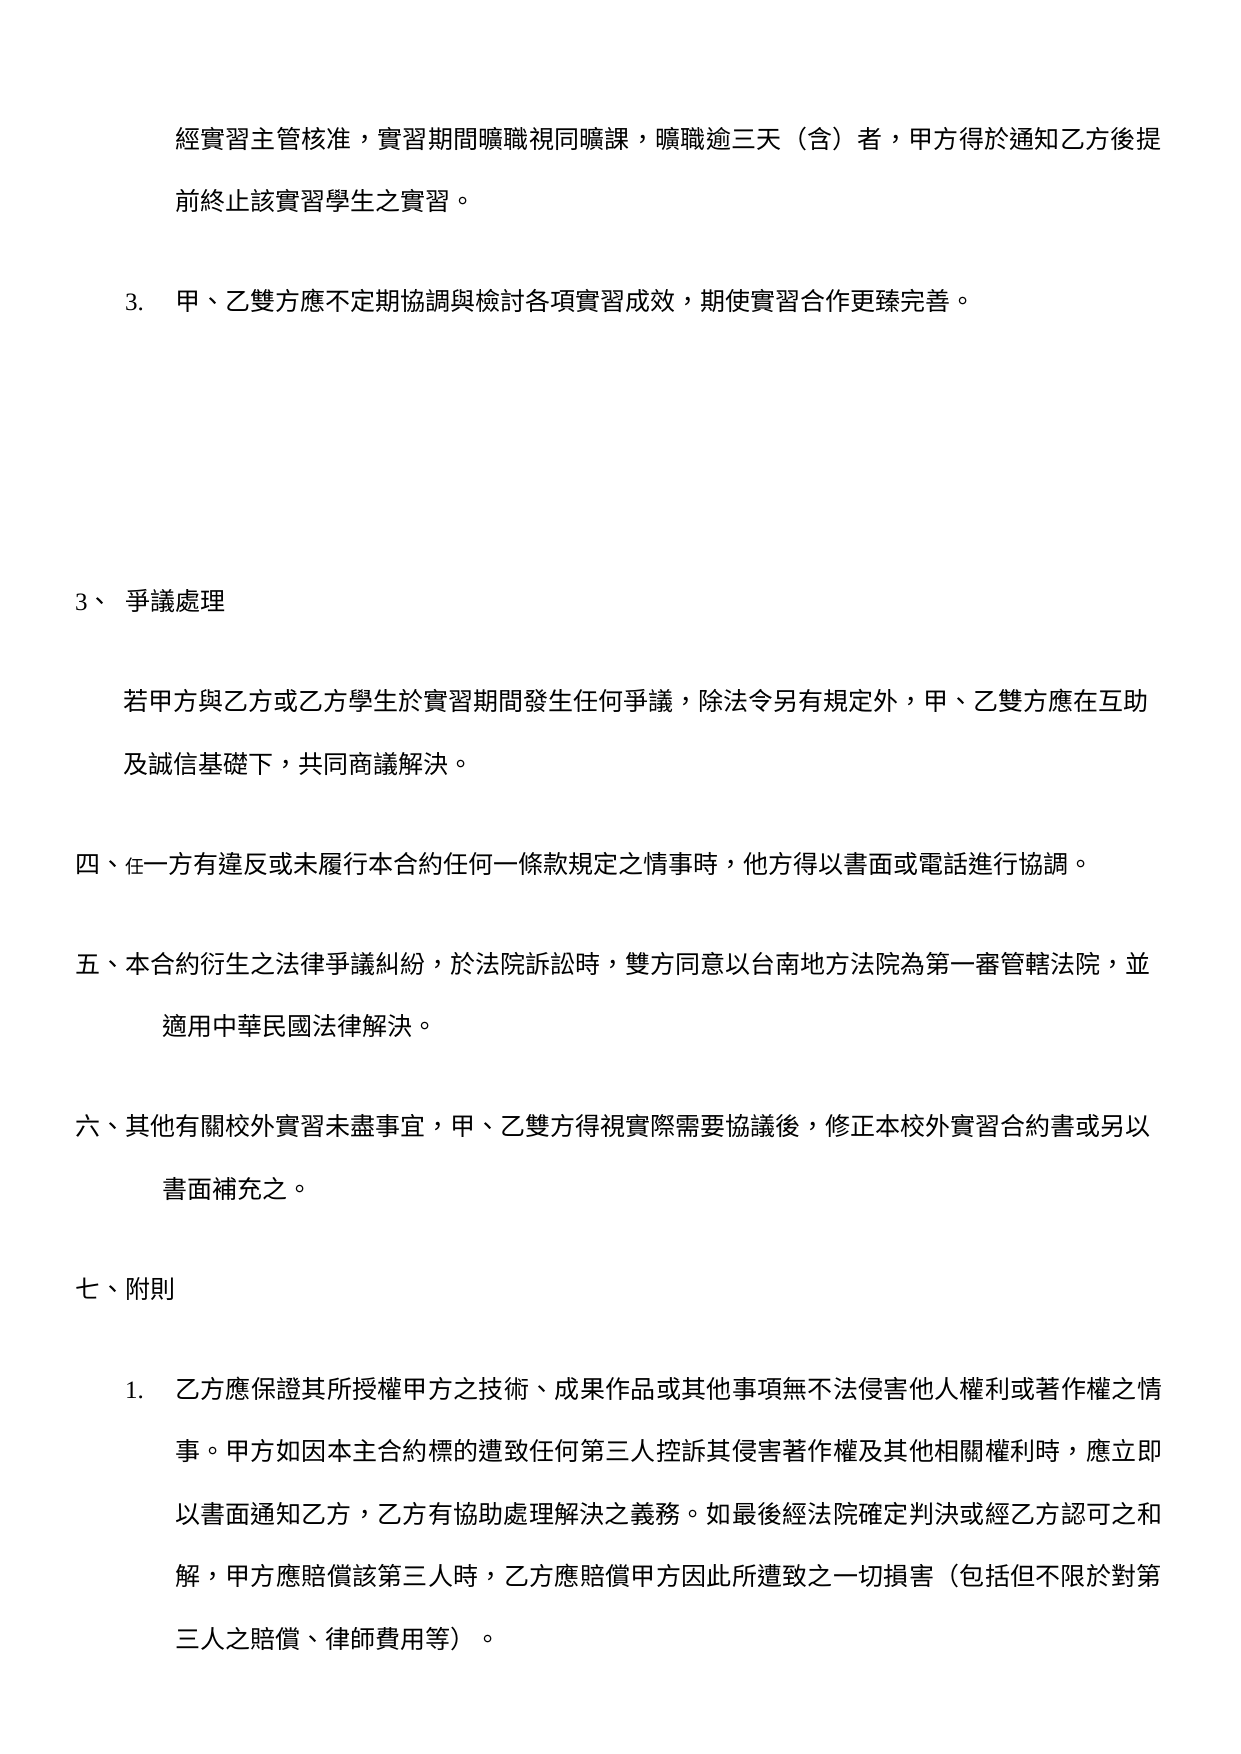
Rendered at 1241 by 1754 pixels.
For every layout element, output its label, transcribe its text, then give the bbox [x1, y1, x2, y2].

list 爭議處理 [75, 558, 1165, 621]
list 甲、乙雙方應不定期協調與檢討各項實習成效，期使實習合作更臻完善。 [125, 258, 1165, 321]
text 七、附則 [75, 1246, 1165, 1308]
text 五、本合約衍生之法律爭議糾紛，於法院訴訟時，雙方同意以台南地方法院為第一審管轄法院，並適用中華民國法律解決。 [75, 921, 1165, 1046]
list 經實習主管核准，實習期間曠職視同曠課，曠職逾三天（含）者，甲方得於通知乙方後提前終止該實習學生之實習。 [125, 96, 1165, 221]
list 乙方應保證其所授權甲方之技術、成果作品或其他事項無不法侵害他人權利或著作權之情事。甲方如因本主合約標的遭致任何第三人控訴其侵害著作權及其他相關權利時，應立即以書面通知乙方，乙方有協助處理解決之義務。如最後經法院確定判決或經乙方認可之和解，甲方應賠償該第三人時，乙方應賠償甲方因此所遭致之一切損害（包括但不限於對第三人之賠償、律師費用等）。 [125, 1346, 1165, 1658]
text 六、其他有關校外實習未盡事宜，甲、乙雙方得視實際需要協議後，修正本校外實習合約書或另以書面補充之。 [75, 1083, 1165, 1208]
text 若甲方與乙方或乙方學生於實習期間發生任何爭議，除法令另有規定外，甲、乙雙方應在互助及誠信基礎下，共同商議解決。 [123, 658, 1165, 783]
text 四、任一方有違反或未履行本合約任何一條款規定之情事時，他方得以書面或電話進行協調。 [75, 821, 1165, 883]
